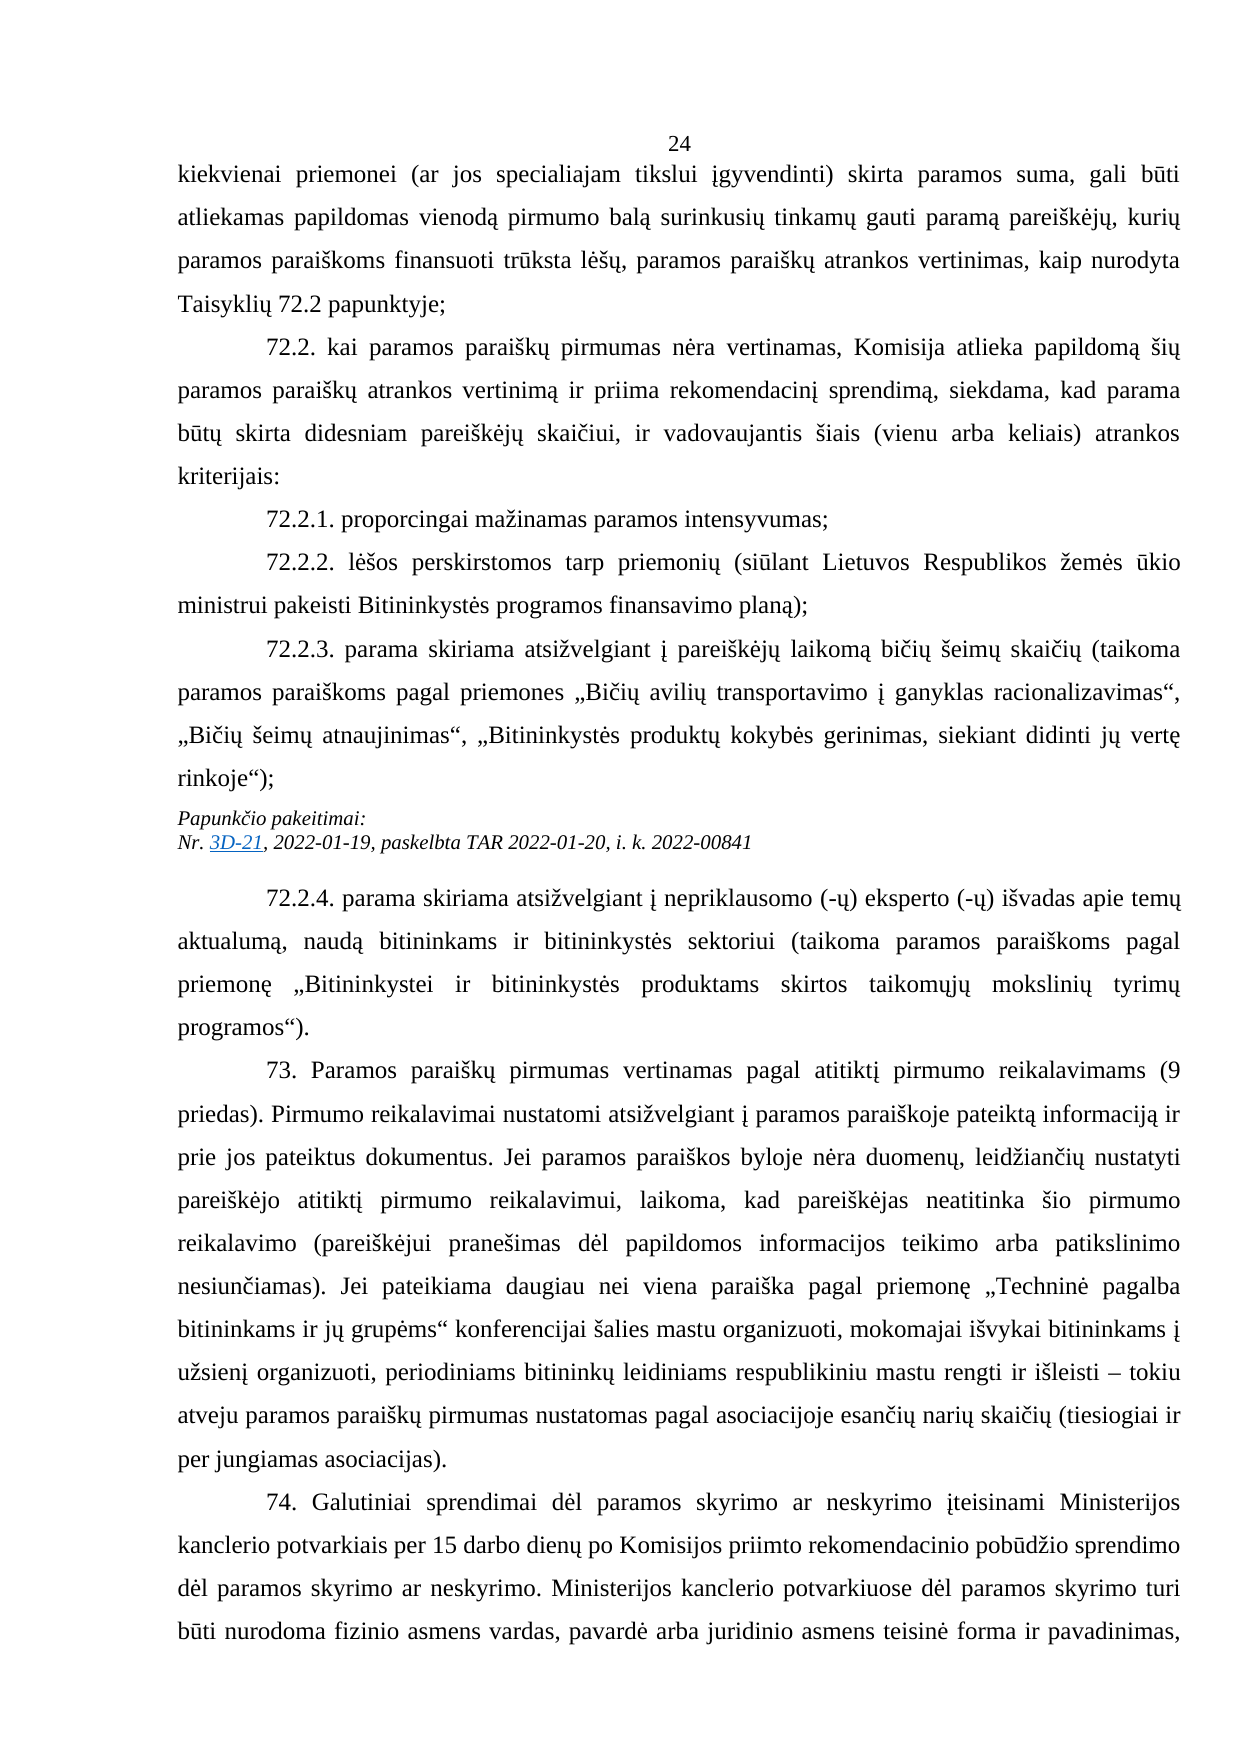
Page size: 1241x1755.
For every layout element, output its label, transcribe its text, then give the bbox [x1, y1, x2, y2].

text 72.2.4. parama skiriama atsižvelgiant į nepriklausomo (-ų) eksperto (-ų) išvadas apie temų aktualumą, naudą bitininkams ir bitininkystės sektoriui (taikoma paramos paraiškoms pagal priemonę „Bitininkystei ir bitininkystės produktams skirtos taikomųjų mokslinių tyrimų programos“). [177, 883, 1181, 1041]
text 72.2.1. proporcingai mažinamas paramos intensyvumas; [177, 504, 1181, 533]
text 72.2.2. lėšos perskirstomos tarp priemonių (siūlant Lietuvos Respublikos žemės ūkio ministrui pakeisti Bitininkystės programos finansavimo planą); [177, 547, 1181, 619]
text 72.2. kai paramos paraiškų pirmumas nėra vertinamas, Komisija atlieka papildomą šių paramos paraiškų atrankos vertinimą ir priima rekomendacinį sprendimą, siekdama, kad parama būtų skirta didesniam pareiškėjų skaičiui, ir vadovaujantis šiais (vienu arba keliais) atrankos kriterijais: [177, 332, 1181, 490]
text kiekvienai priemonei (ar jos specialiajam tikslui įgyvendinti) skirta paramos suma, gali būti atliekamas papildomas vienodą pirmumo balą surinkusių tinkamų gauti paramą pareiškėjų, kurių paramos paraiškoms finansuoti trūksta lėšų, paramos paraiškų atrankos vertinimas, kaip nurodyta Taisyklių 72.2 papunktyje; [177, 159, 1181, 317]
text Papunkčio pakeitimai: [177, 806, 1181, 830]
text Nr. 3D-21, 2022-01-19, paskelbta TAR 2022-01-20, i. k. 2022-00841 [177, 830, 1181, 854]
text 74. Galutiniai sprendimai dėl paramos skyrimo ar neskyrimo įteisinami Ministerijos kanclerio potvarkiais per 15 darbo dienų po Komisijos priimto rekomendacinio pobūdžio sprendimo dėl paramos skyrimo ar neskyrimo. Ministerijos kanclerio potvarkiuose dėl paramos skyrimo turi būti nurodoma fizinio asmens vardas, pavardė arba juridinio asmens teisinė forma ir pavadinimas, [177, 1487, 1181, 1645]
text 73. Paramos paraiškų pirmumas vertinamas pagal atitiktį pirmumo reikalavimams (9 priedas). Pirmumo reikalavimai nustatomi atsižvelgiant į paramos paraiškoje pateiktą informaciją ir prie jos pateiktus dokumentus. Jei paramos paraiškos byloje nėra duomenų, leidžiančių nustatyti pareiškėjo atitiktį pirmumo reikalavimui, laikoma, kad pareiškėjas neatitinka šio pirmumo reikalavimo (pareiškėjui pranešimas dėl papildomos informacijos teikimo arba patikslinimo nesiunčiamas). Jei pateikiama daugiau nei viena paraiška pagal priemonę „Techninė pagalba bitininkams ir jų grupėms“ konferencijai šalies mastu organizuoti, mokomajai išvykai bitininkams į užsienį organizuoti, periodiniams bitininkų leidiniams respublikiniu mastu rengti ir išleisti – tokiu atveju paramos paraiškų pirmumas nustatomas pagal asociacijoje esančių narių skaičių (tiesiogiai ir per jungiamas asociacijas). [177, 1056, 1181, 1472]
text 72.2.3. parama skiriama atsižvelgiant į pareiškėjų laikomą bičių šeimų skaičių (taikoma paramos paraiškoms pagal priemones „Bičių avilių transportavimo į ganyklas racionalizavimas“, „Bičių šeimų atnaujinimas“, „Bitininkystės produktų kokybės gerinimas, siekiant didinti jų vertę rinkoje“); [177, 634, 1181, 792]
